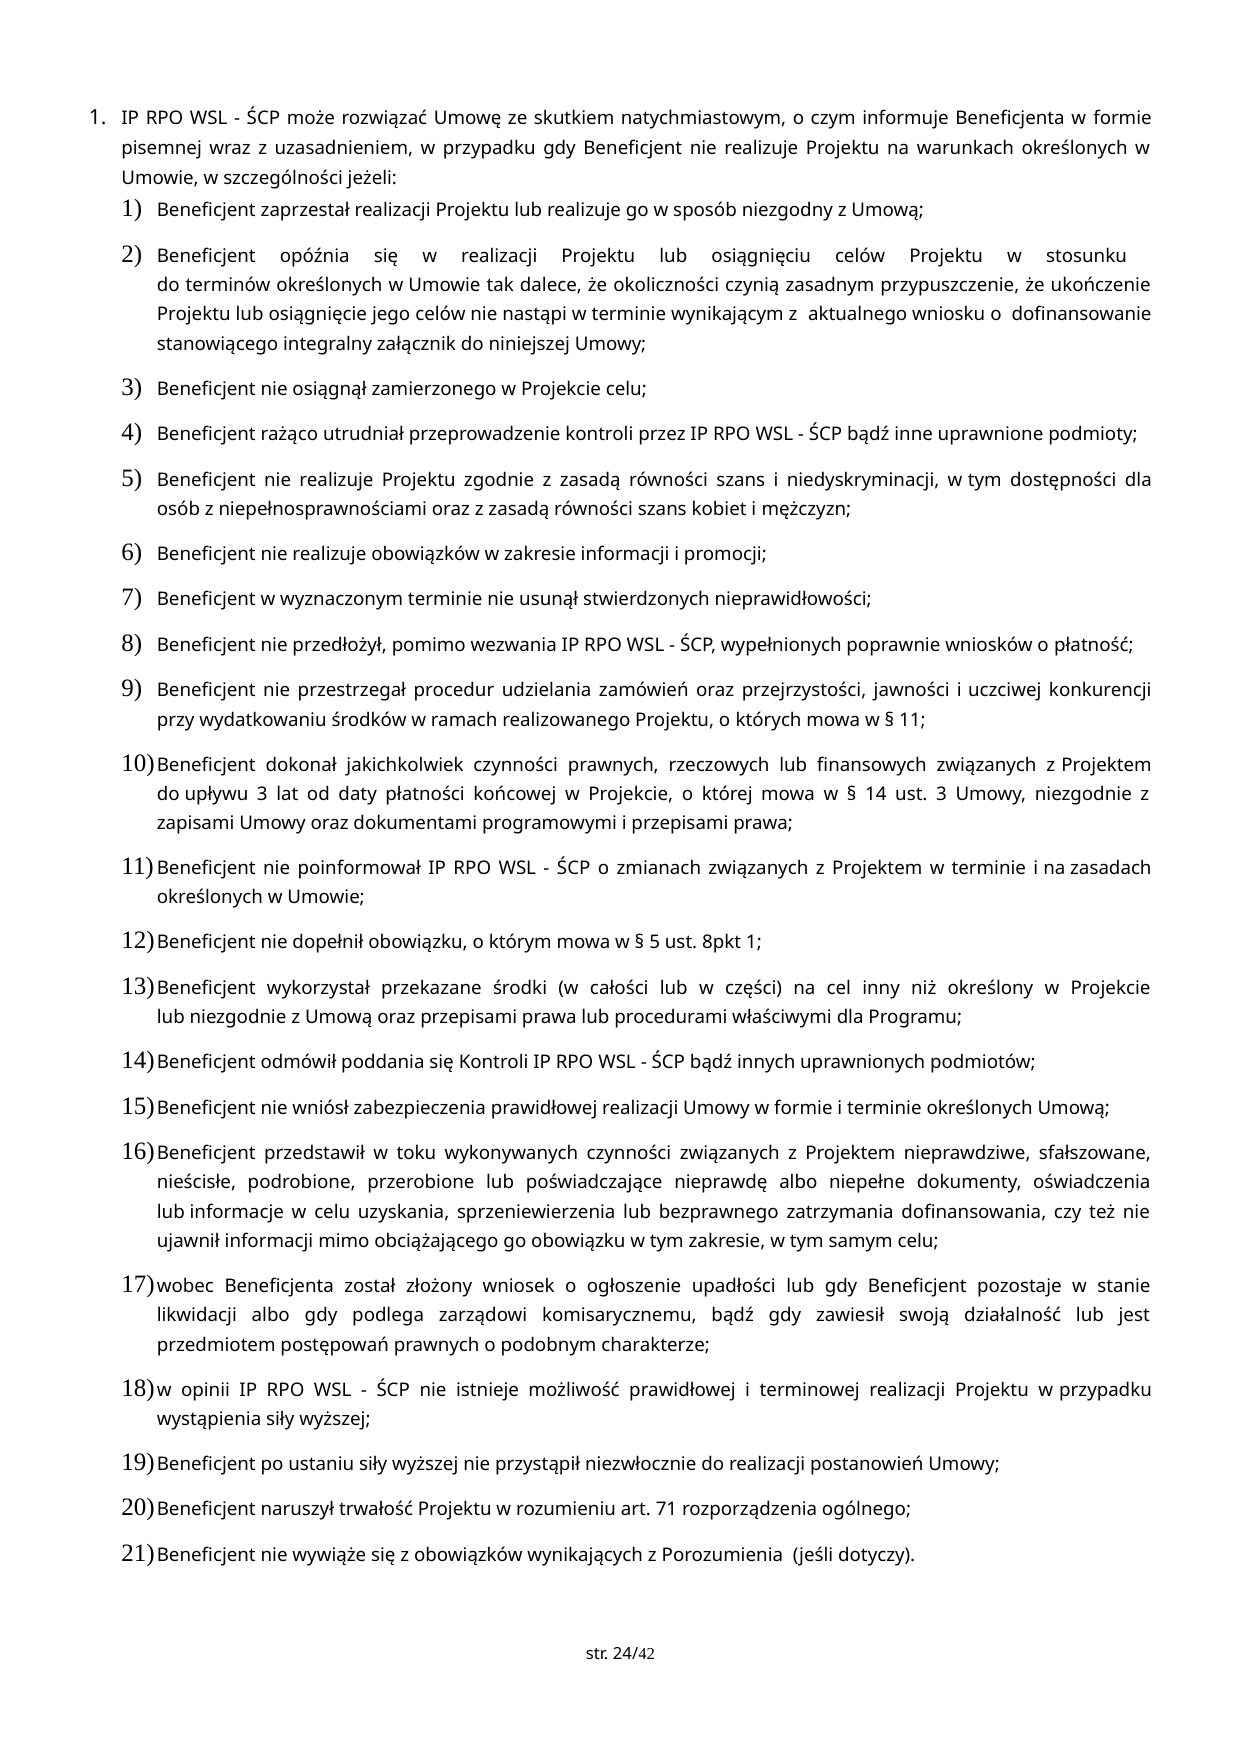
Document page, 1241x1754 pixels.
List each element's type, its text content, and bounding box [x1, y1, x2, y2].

list IP RPO WSL - ŚCP może rozwiązać Umowę ze skutkiem natychmiastowym, o czym informuje Beneficjenta w formie pisemnej wraz z uzasadnieniem, w przypadku gdy Beneficjent nie realizuje Projektu na warunkach określonych w Umowie, w szczególności jeżeli: [89, 102, 1152, 189]
list Beneficjent nie przedłożył, pomimo wezwania IP RPO WSL - ŚCP, wypełnionych poprawnie wniosków o płatność; [121, 628, 1152, 657]
list w opinii IP RPO WSL - ŚCP nie istnieje możliwość prawidłowej i terminowej realizacji Projektu w przypadku wystąpienia siły wyższej; [121, 1373, 1152, 1431]
list Beneficjent opóźnia się w realizacji Projektu lub osiągnięciu celów Projektu w stosunku do terminów określonych w Umowie tak dalece, że okoliczności czynią zasadnym przypuszczenie, że ukończenie Projektu lub osiągnięcie jego celów nie nastąpi w terminie wynikającym z aktualnego wniosku o dofinansowanie stanowiącego integralny załącznik do niniejszej Umowy; [121, 239, 1152, 355]
list Beneficjent odmówił poddania się Kontroli IP RPO WSL - ŚCP bądź innych uprawnionych podmiotów; [121, 1045, 1152, 1074]
list Beneficjent nie przestrzegał procedur udzielania zamówień oraz przejrzystości, jawności i uczciwej konkurencji przy wydatkowaniu środków w ramach realizowanego Projektu, o których mowa w § 11; [121, 673, 1152, 731]
list Beneficjent nie realizuje Projektu zgodnie z zasadą równości szans i niedyskryminacji, w tym dostępności dla osób z niepełnosprawnościami oraz z zasadą równości szans kobiet i mężczyzn; [121, 463, 1152, 521]
list Beneficjent wykorzystał przekazane środki (w całości lub w części) na cel inny niż określony w Projekcie lub niezgodnie z Umową oraz przepisami prawa lub procedurami właściwymi dla Programu; [121, 971, 1152, 1029]
list wobec Beneficjenta został złożony wniosek o ogłoszenie upadłości lub gdy Beneficjent pozostaje w stanie likwidacji albo gdy podlega zarządowi komisarycznemu, bądź gdy zawiesił swoją działalność lub jest przedmiotem postępowań prawnych o podobnym charakterze; [121, 1269, 1152, 1356]
list Beneficjent naruszył trwałość Projektu w rozumieniu art. 71 rozporządzenia ogólnego; [121, 1492, 1152, 1521]
list Beneficjent nie realizuje obowiązków w zakresie informacji i promocji; [121, 537, 1152, 566]
list Beneficjent w wyznaczonym terminie nie usunął stwierdzonych nieprawidłowości; [121, 582, 1152, 611]
list Beneficjent nie wniósł zabezpieczenia prawidłowej realizacji Umowy w formie i terminie określonych Umową; [121, 1091, 1152, 1119]
list Beneficjent po ustaniu siły wyższej nie przystąpił niezwłocznie do realizacji postanowień Umowy; [121, 1447, 1152, 1476]
list Beneficjent przedstawił w toku wykonywanych czynności związanych z Projektem nieprawdziwe, sfałszowane, nieścisłe, podrobione, przerobione lub poświadczające nieprawdę albo niepełne dokumenty, oświadczenia lub informacje w celu uzyskania, sprzeniewierzenia lub bezprawnego zatrzymania dofinansowania, czy też nie ujawnił informacji mimo obciążającego go obowiązku w tym zakresie, w tym samym celu; [121, 1136, 1152, 1253]
list Beneficjent nie osiągnął zamierzonego w Projekcie celu; [121, 372, 1152, 400]
list Beneficjent zaprzestał realizacji Projektu lub realizuje go w sposób niezgodny z Umową; [121, 193, 1152, 222]
list Beneficjent rażąco utrudniał przeprowadzenie kontroli przez IP RPO WSL - ŚCP bądź inne uprawnione podmioty; [121, 417, 1152, 446]
list Beneficjent nie wywiąże się z obowiązków wynikających z Porozumienia (jeśli dotyczy). [121, 1538, 1152, 1567]
list Beneficjent nie poinformował IP RPO WSL - ŚCP o zmianach związanych z Projektem w terminie i na zasadach określonych w Umowie; [121, 851, 1152, 909]
list Beneficjent nie dopełnił obowiązku, o którym mowa w § 5 ust. 8pkt 1; [121, 926, 1152, 954]
list Beneficjent dokonał jakichkolwiek czynności prawnych, rzeczowych lub finansowych związanych z Projektem do upływu 3 lat od daty płatności końcowej w Projekcie, o której mowa w § 14 ust. 3 Umowy, niezgodnie z zapisami Umowy oraz dokumentami programowymi i przepisami prawa; [121, 748, 1152, 835]
